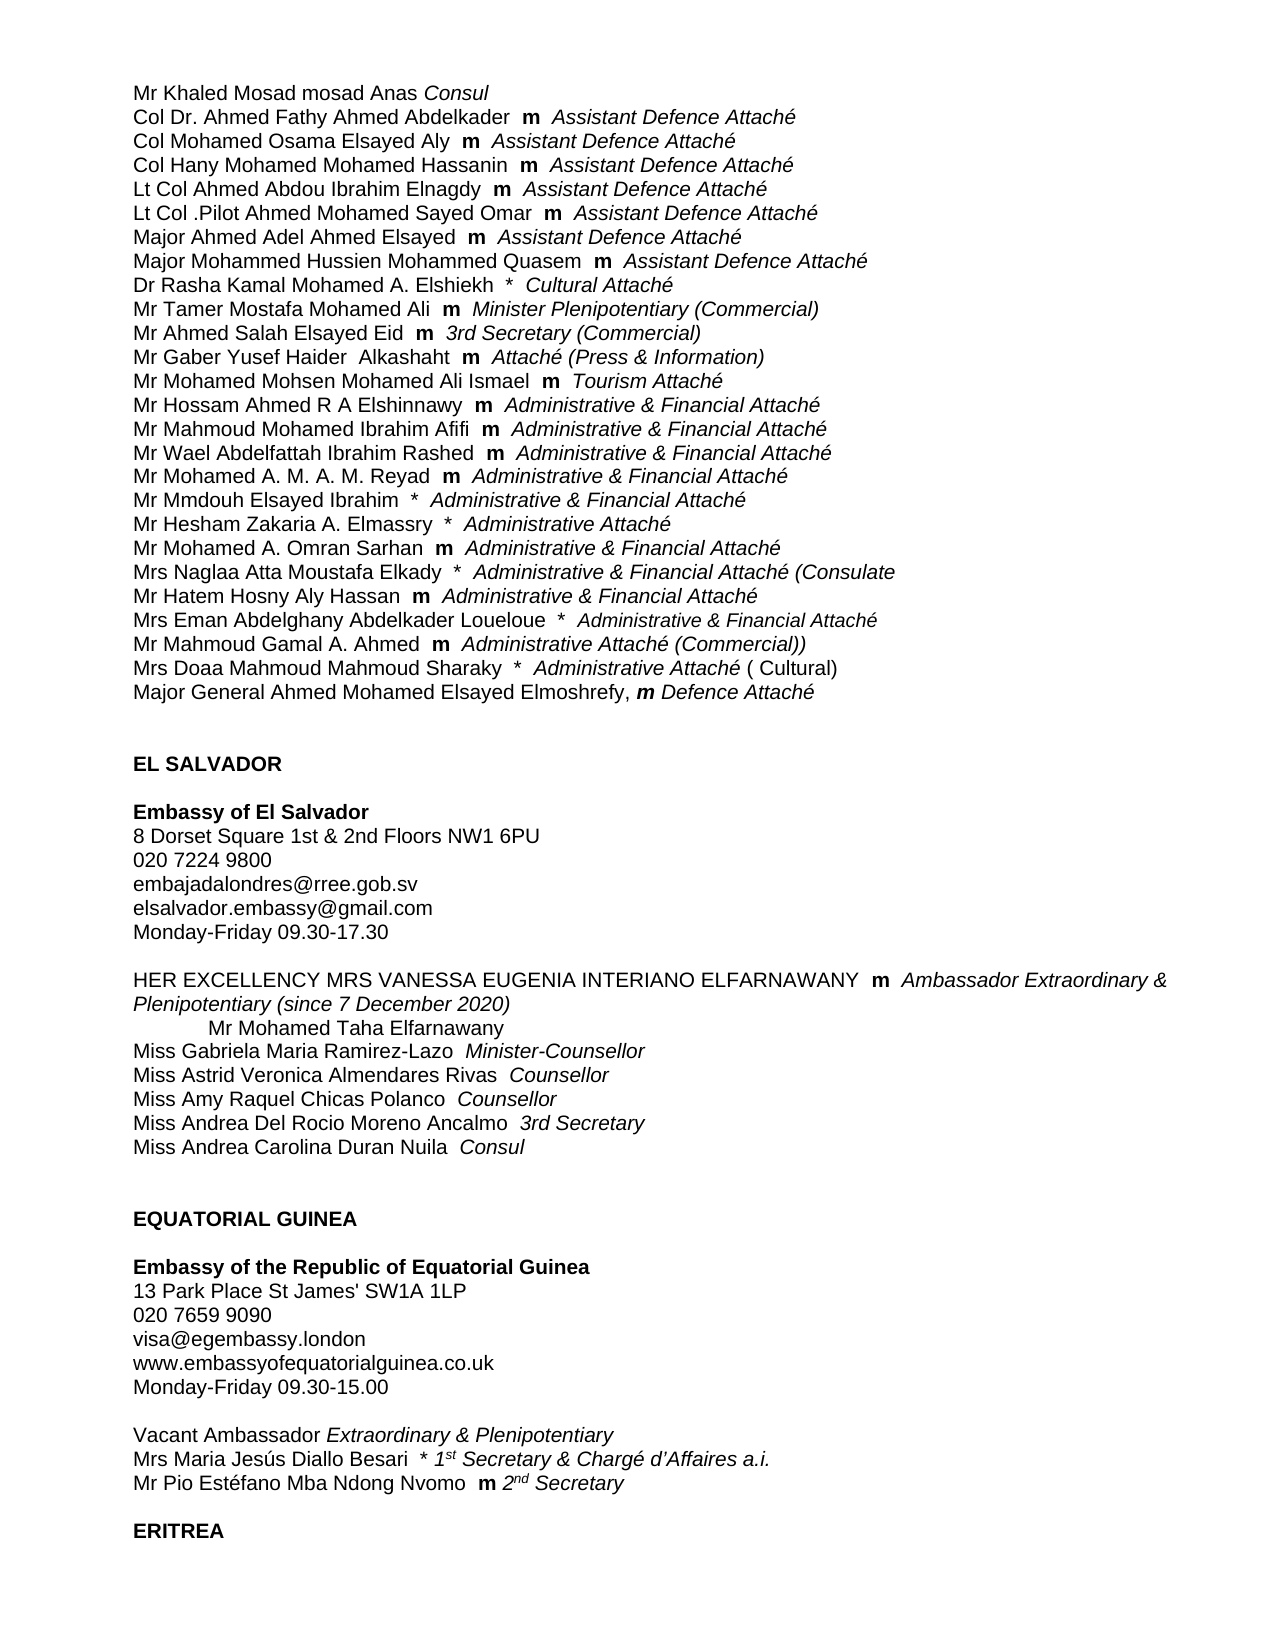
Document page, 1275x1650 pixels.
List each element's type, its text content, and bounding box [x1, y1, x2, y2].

text 020 7224 9800 [133, 848, 1181, 872]
text 8 Dorset Square 1st & 2nd Floors NW1 6PU [133, 824, 1181, 848]
text Mr Mahmoud Mohamed Ibrahim Afifi m Administrative & Financial Attaché [133, 416, 1181, 440]
text 020 7659 9090 [133, 1303, 1181, 1327]
text Miss Andrea Carolina Duran Nuila Consul [133, 1135, 1181, 1159]
text Mr Mmdouh Elsayed Ibrahim * Administrative & Financial Attaché [133, 488, 1181, 512]
text Mr Tamer Mostafa Mohamed Ali m Minister Plenipotentiary (Commercial) [133, 297, 1181, 321]
subtitle EQUATORIAL GUINEA [133, 1207, 1181, 1231]
text EL SALVADOR [133, 752, 1181, 776]
text Miss Gabriela Maria Ramirez-Lazo Minister-Counsellor [133, 1039, 1181, 1063]
text Dr Rasha Kamal Mohamed A. Elshiekh * Cultural Attaché [133, 273, 1181, 297]
text elsalvador.embassy@gmail.com [133, 896, 1181, 919]
text Mr Gaber Yusef Haider Alkashaht m Attaché (Press & Information) [133, 344, 1181, 368]
text Mr Mahmoud Gamal A. Ahmed m Administrative Attaché (Commercial)) [133, 632, 1181, 656]
text Lt Col Ahmed Abdou Ibrahim Elnagdy m Assistant Defence Attaché [133, 177, 1181, 201]
text ERITREA [133, 1518, 1181, 1542]
text Miss Andrea Del Rocio Moreno Ancalmo 3rd Secretary [133, 1111, 1181, 1135]
text Monday-Friday 09.30-17.30 [133, 919, 1181, 943]
text Miss Amy Raquel Chicas Polanco Counsellor [133, 1087, 1181, 1111]
text www.embassyofequatorialguinea.co.uk [133, 1351, 1181, 1375]
text Col Dr. Ahmed Fathy Ahmed Abdelkader m Assistant Defence Attaché [133, 105, 1181, 129]
text Mr Mohamed A. M. A. M. Reyad m Administrative & Financial Attaché [133, 464, 1181, 488]
text 13 Park Place St James' SW1A 1LP [133, 1279, 1181, 1303]
text Vacant Ambassador Extraordinary & Plenipotentiary [133, 1423, 1181, 1447]
text Mr Pio Estéfano Mba Ndong Nvomo m 2nd Secretary [133, 1471, 1181, 1494]
text Mr Hatem Hosny Aly Hassan m Administrative & Financial Attaché [133, 584, 1181, 608]
text Mr Khaled Mosad mosad Anas Consul [133, 81, 1181, 105]
text Major General Ahmed Mohamed Elsayed Elmoshrefy, m Defence Attaché [133, 680, 1181, 704]
text Major Mohammed Hussien Mohammed Quasem m Assistant Defence Attaché [133, 249, 1181, 273]
text Mrs Maria Jesús Diallo Besari * 1st Secretary & Chargé d’Affaires a.i. [133, 1447, 1181, 1471]
text Mr Mohamed Mohsen Mohamed Ali Ismael m Tourism Attaché [133, 368, 1181, 392]
text Mrs Naglaa Atta Moustafa Elkady * Administrative & Financial Attaché (Consulate [133, 560, 1181, 584]
text HER EXCELLENCY MRS VANESSA EUGENIA INTERIANO ELFARNAWANY m Ambassador Extraordinary & Plenipotentiary (since 7 December 2020) [133, 967, 1181, 1015]
text Col Mohamed Osama Elsayed Aly m Assistant Defence Attaché [133, 129, 1181, 153]
text Miss Astrid Veronica Almendares Rivas Counsellor [133, 1063, 1181, 1087]
text Major Ahmed Adel Ahmed Elsayed m Assistant Defence Attaché [133, 225, 1181, 249]
text Mrs Doaa Mahmoud Mahmoud Sharaky * Administrative Attaché ( Cultural) [133, 656, 1181, 680]
subtitle Embassy of the Republic of Equatorial Guinea [133, 1255, 1181, 1279]
text Embassy of El Salvador [133, 800, 1181, 824]
text Mr Hossam Ahmed R A Elshinnawy m Administrative & Financial Attaché [133, 392, 1181, 416]
text Mr Hesham Zakaria A. Elmassry * Administrative Attaché [133, 512, 1181, 536]
text Mr Mohamed A. Omran Sarhan m Administrative & Financial Attaché [133, 536, 1181, 560]
text embajadalondres@rree.gob.sv [133, 872, 1181, 896]
text Lt Col .Pilot Ahmed Mohamed Sayed Omar m Assistant Defence Attaché [133, 201, 1181, 225]
text Mr Wael Abdelfattah Ibrahim Rashed m Administrative & Financial Attaché [133, 440, 1181, 464]
text Col Hany Mohamed Mohamed Hassanin m Assistant Defence Attaché [133, 153, 1181, 177]
text Monday-Friday 09.30-15.00 [133, 1375, 1181, 1399]
text Mr Ahmed Salah Elsayed Eid m 3rd Secretary (Commercial) [133, 321, 1181, 344]
text Mr Mohamed Taha Elfarnawany [133, 1015, 1181, 1039]
text Mrs Eman Abdelghany Abdelkader Loueloue * Administrative & Financial Attaché [133, 608, 1181, 632]
text visa@egembassy.london [133, 1327, 1181, 1351]
